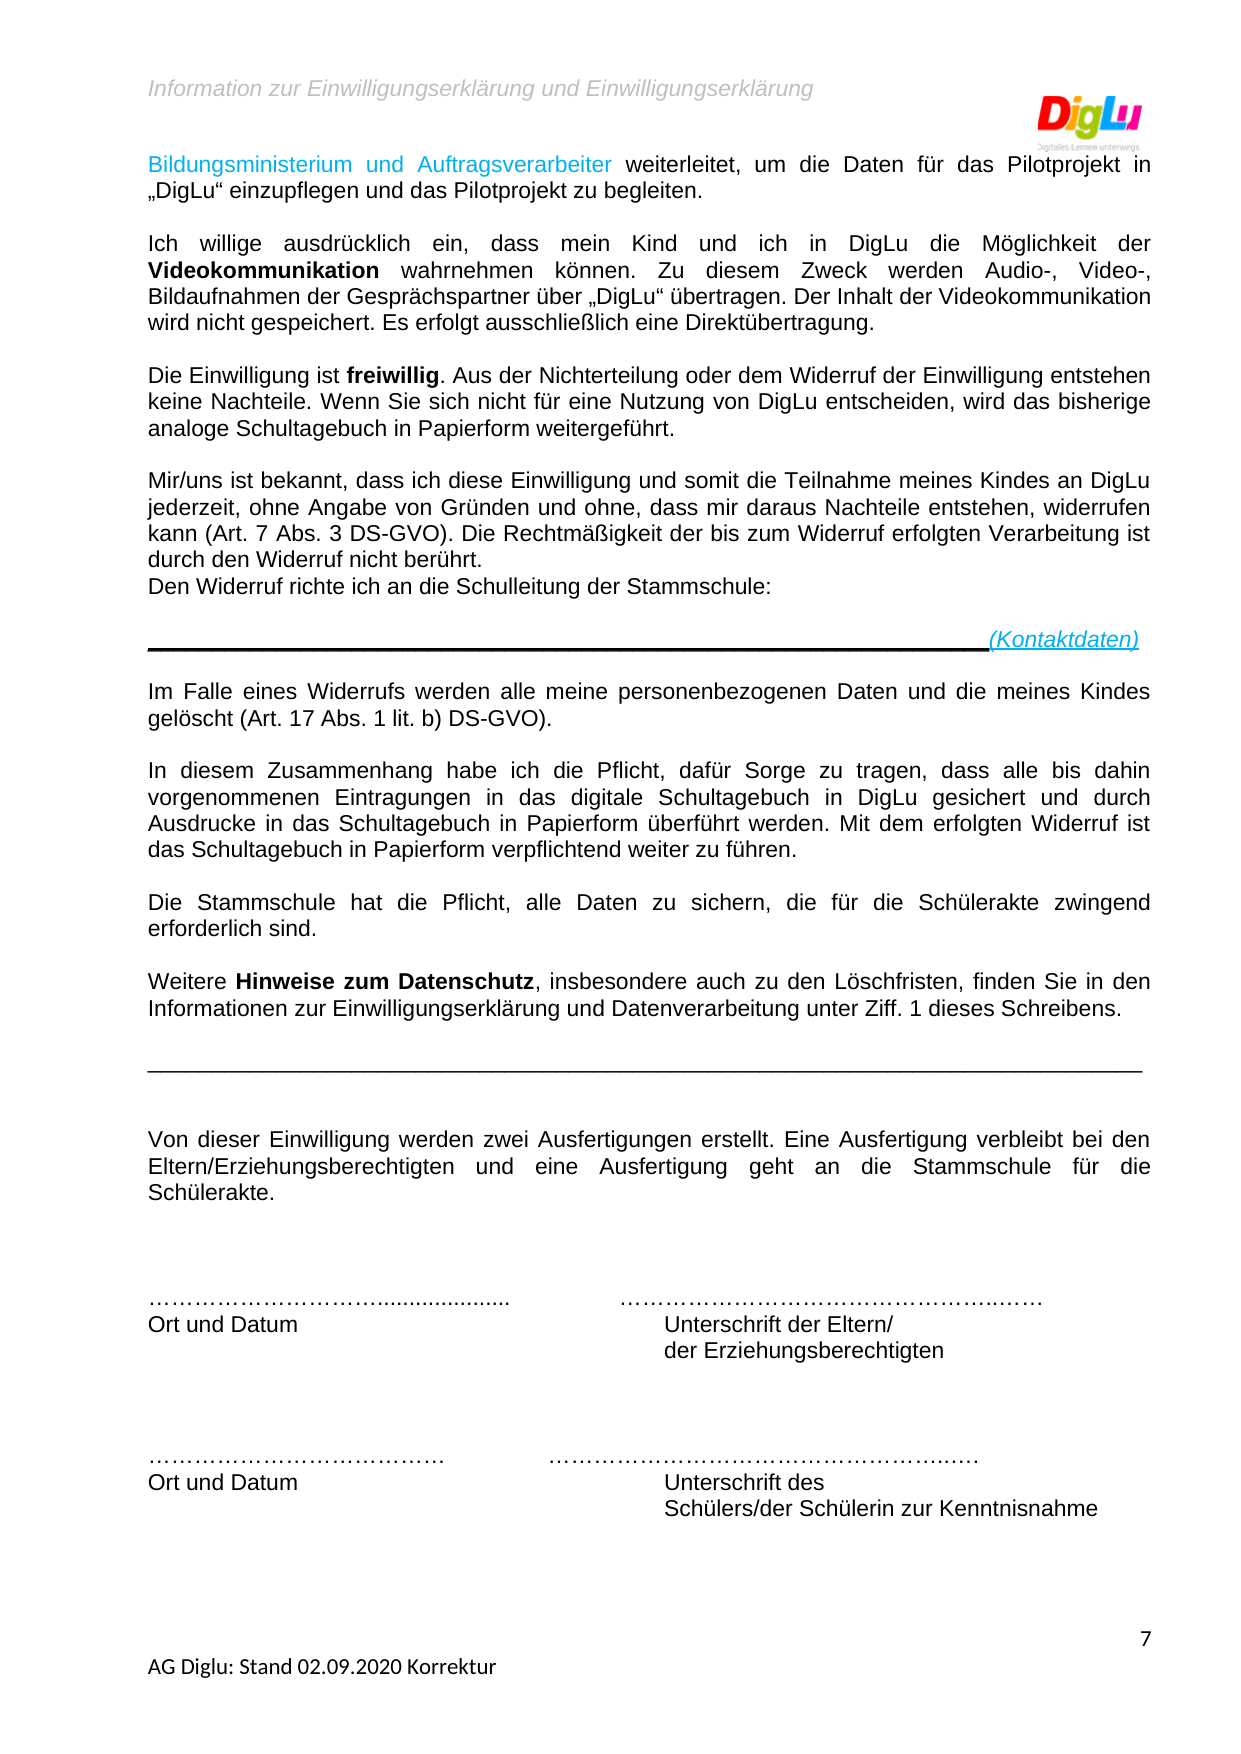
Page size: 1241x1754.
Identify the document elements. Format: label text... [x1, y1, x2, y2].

text ______________________________________________________________________________ [148, 1047, 1152, 1073]
text Weitere Hinweise zum Datenschutz, insbesondere auch zu den Löschfristen, finden Sie in den Informationen zur Einwilligungserklärung und Datenverarbeitung unter Ziff. 1 dieses Schreibens. [148, 968, 1152, 1021]
text Die Stammschule hat die Pflicht, alle Daten zu sichern, die für die Schülerakte zwingend erforderlich sind. [148, 889, 1152, 942]
text Ort und Datum Unterschrift des [148, 1469, 1225, 1495]
text Ich willige ausdrücklich ein, dass mein Kind und ich in DigLu die Möglichkeit der Videokommunikation wahrnehmen können. Zu diesem Zweck werden Audio-, Video-, Bildaufnahmen der Gesprächspartner über „DigLu“ übertragen. Der Inhalt der Videokommunikation wird nicht gespeichert. Es erfolgt ausschließlich eine Direktübertragung. [148, 230, 1152, 336]
text ………………………………… ……………………………………………..…. [148, 1442, 1152, 1469]
text Die Einwilligung ist freiwillig. Aus der Nichterteilung oder dem Widerruf der Einwilligung entstehen keine Nachteile. Wenn Sie sich nicht für eine Nutzung von DigLu entscheiden, wird das bisherige analoge Schultagebuch in Papierform weitergeführt. [148, 362, 1152, 441]
text Mir/uns ist bekannt, dass ich diese Einwilligung und somit die Teilnahme meines Kindes an DigLu jederzeit, ohne Angabe von Gründen und ohne, dass mir daraus Nachteile entstehen, widerrufen kann (Art. 7 Abs. 3 DS-GVO). Die Rechtmäßigkeit der bis zum Widerruf erfolgten Verarbeitung ist durch den Widerruf nicht berührt. [148, 467, 1152, 573]
text Schülers/der Schülerin zur Kenntnisnahme [148, 1495, 1225, 1522]
text …………………………..................... …………………………………………..…… [148, 1284, 1152, 1311]
text Den Widerruf richte ich an die Schulleitung der Stammschule: [148, 573, 1152, 599]
text Bildungsministerium und Auftragsverarbeiter weiterleitet, um die Daten für das Pilotprojekt in „DigLu“ einzupflegen und das Pilotprojekt zu begleiten. [148, 151, 1152, 204]
text In diesem Zusammenhang habe ich die Pflicht, dafür Sorge zu tragen, dass alle bis dahin vorgenommenen Eintragungen in das digitale Schultagebuch in DigLu gesichert und durch Ausdrucke in das Schultagebuch in Papierform überführt werden. Mit dem erfolgten Widerruf ist das Schultagebuch in Papierform verpflichtend weiter zu führen. [148, 757, 1152, 863]
text der Erziehungsberechtigten [590, 1337, 1152, 1363]
text __________________________________________________________________(Kontaktdaten) [148, 626, 1152, 652]
text Von dieser Einwilligung werden zwei Ausfertigungen erstellt. Eine Ausfertigung verbleibt bei den Eltern/Erziehungsberechtigten und eine Ausfertigung geht an die Stammschule für die Schülerakte. [148, 1126, 1152, 1205]
text Ort und Datum Unterschrift der Eltern/ [148, 1311, 1152, 1337]
text Im Falle eines Widerrufs werden alle meine personenbezogenen Daten und die meines Kindes gelöscht (Art. 17 Abs. 1 lit. b) DS-GVO). [148, 678, 1152, 731]
